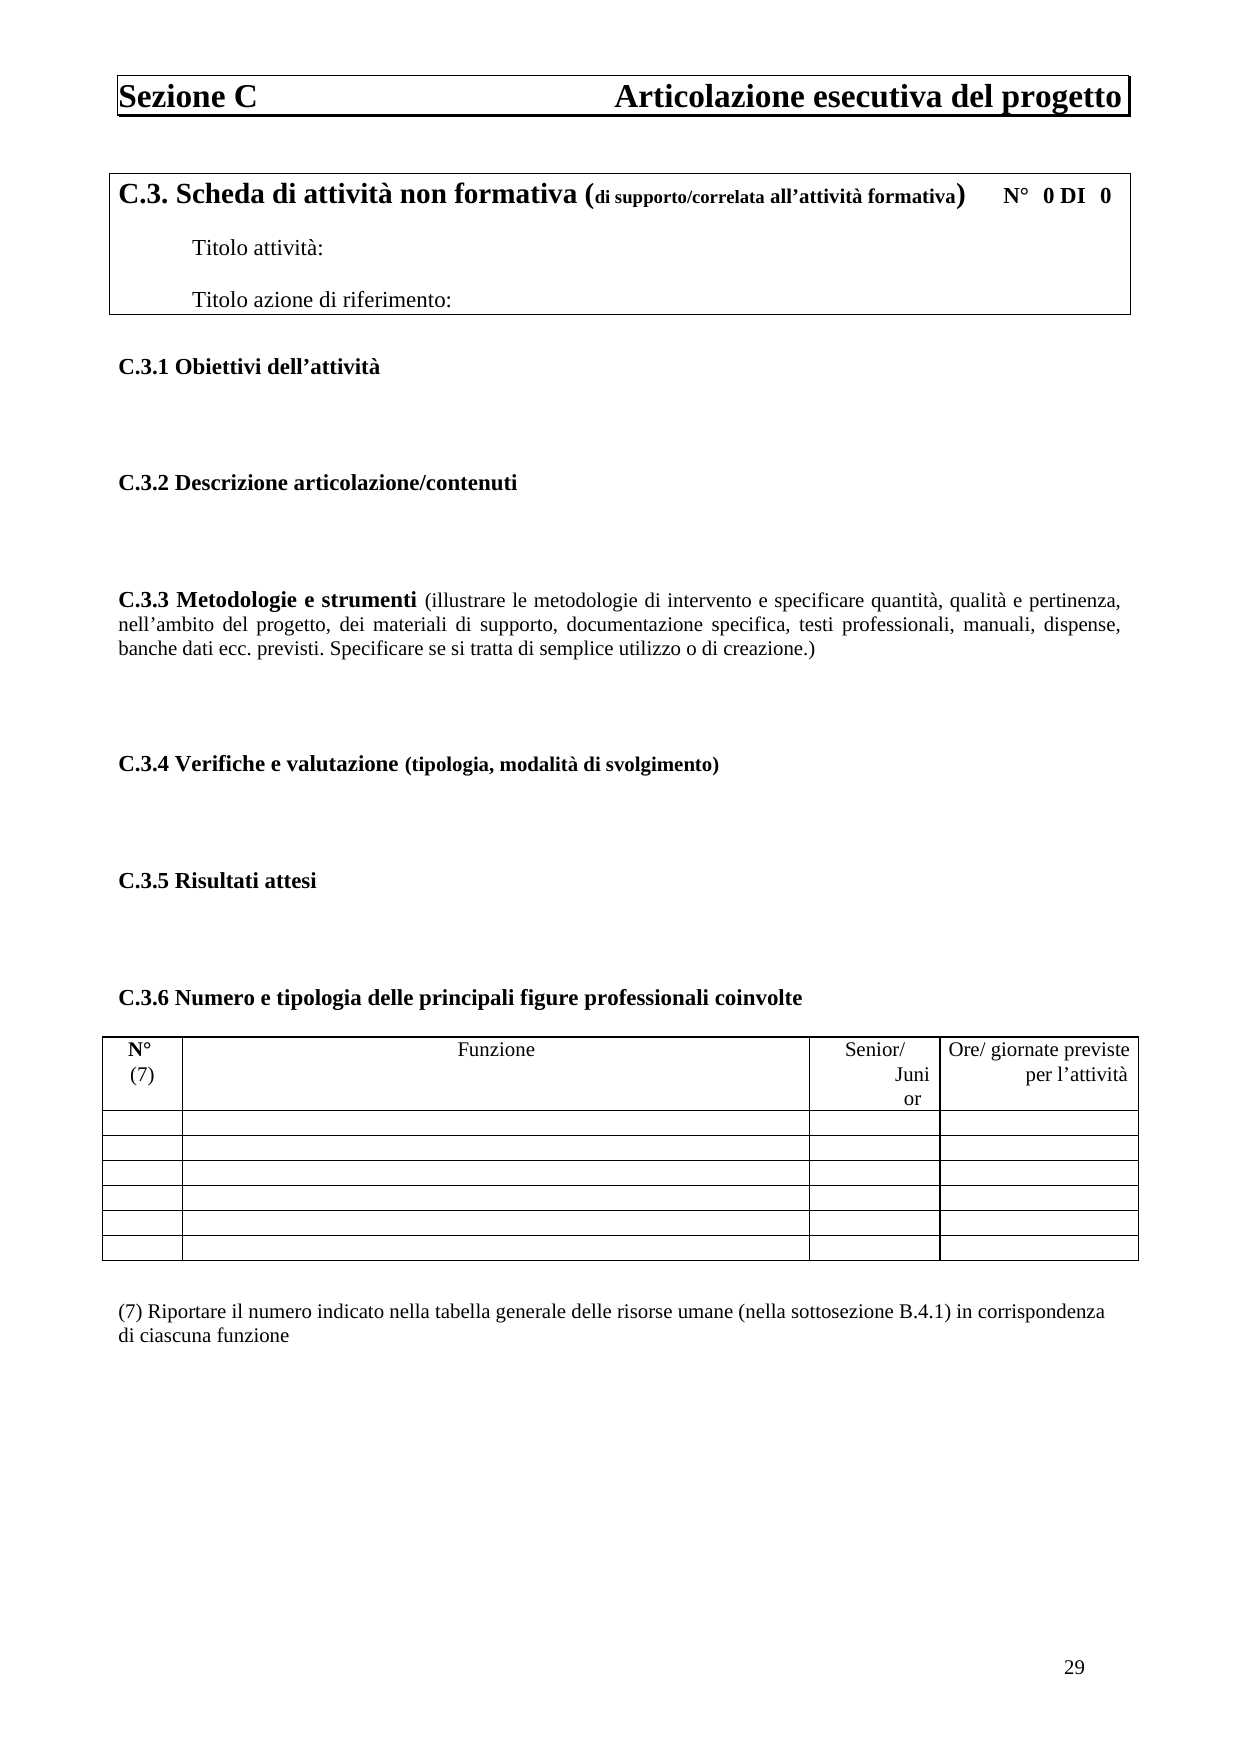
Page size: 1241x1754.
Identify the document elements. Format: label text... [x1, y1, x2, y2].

text C.3.5 Risultati attesi [118, 867, 1122, 893]
table_cell [183, 1111, 809, 1135]
text C.3.3 Metodologie e strumenti (illustrare le metodologie di intervento e specificare quantità, qualità e pertinenza, nell’ambito del progetto, dei materiali di supporto, documentazione specifica, testi professionali, manuali, dispense, banche dati ecc. previsti. Specificare se si tratta di semplice utilizzo o di creazione.) [118, 586, 1122, 660]
table_header N° (7) [103, 1038, 182, 1109]
table_cell [810, 1111, 939, 1135]
table_cell [941, 1136, 1138, 1160]
table_cell [810, 1161, 939, 1185]
text C.3.4 Verifiche e valutazione (tipologia, modalità di svolgimento) [118, 751, 1122, 777]
table_cell [810, 1186, 939, 1210]
text Titolo attività: [110, 231, 1130, 261]
table_cell [103, 1211, 182, 1235]
table_cell [941, 1111, 1138, 1135]
table_cell [103, 1136, 182, 1160]
table_cell [941, 1211, 1138, 1235]
text C.3.2 Descrizione articolazione/contenuti [118, 469, 1122, 496]
table_header Ore/ giornate previste per l’attività [941, 1038, 1138, 1109]
text C.3. Scheda di attività non formativa (di supporto/correlata all’attività formativa) N° 0 DI 0 [110, 174, 1130, 209]
text Titolo azione di riferimento: [110, 283, 1130, 314]
table_cell [941, 1161, 1138, 1185]
table_cell [941, 1186, 1138, 1210]
table_cell [103, 1111, 182, 1135]
table_cell [103, 1161, 182, 1185]
table_cell [810, 1136, 939, 1160]
table_cell [810, 1211, 939, 1235]
table_cell [103, 1186, 182, 1210]
table_cell [183, 1211, 809, 1235]
table_cell [183, 1186, 809, 1210]
text C.3.6 Numero e tipologia delle principali figure professionali coinvolte [118, 984, 1122, 1010]
text (7) Riportare il numero indicato nella tabella generale delle risorse umane (nella sottosezione B.4.1) in corrispondenza di ciascuna funzione [118, 1299, 1122, 1347]
table_cell [183, 1136, 809, 1160]
table_cell [941, 1236, 1138, 1260]
table_header Funzione [183, 1038, 809, 1109]
table_cell [103, 1236, 182, 1260]
text C.3.1 Obiettivi dell’attività [118, 353, 1122, 379]
table_cell [183, 1161, 809, 1185]
table_cell [183, 1236, 809, 1260]
table_header Senior/ Junior [810, 1038, 939, 1109]
table_cell [810, 1236, 939, 1260]
